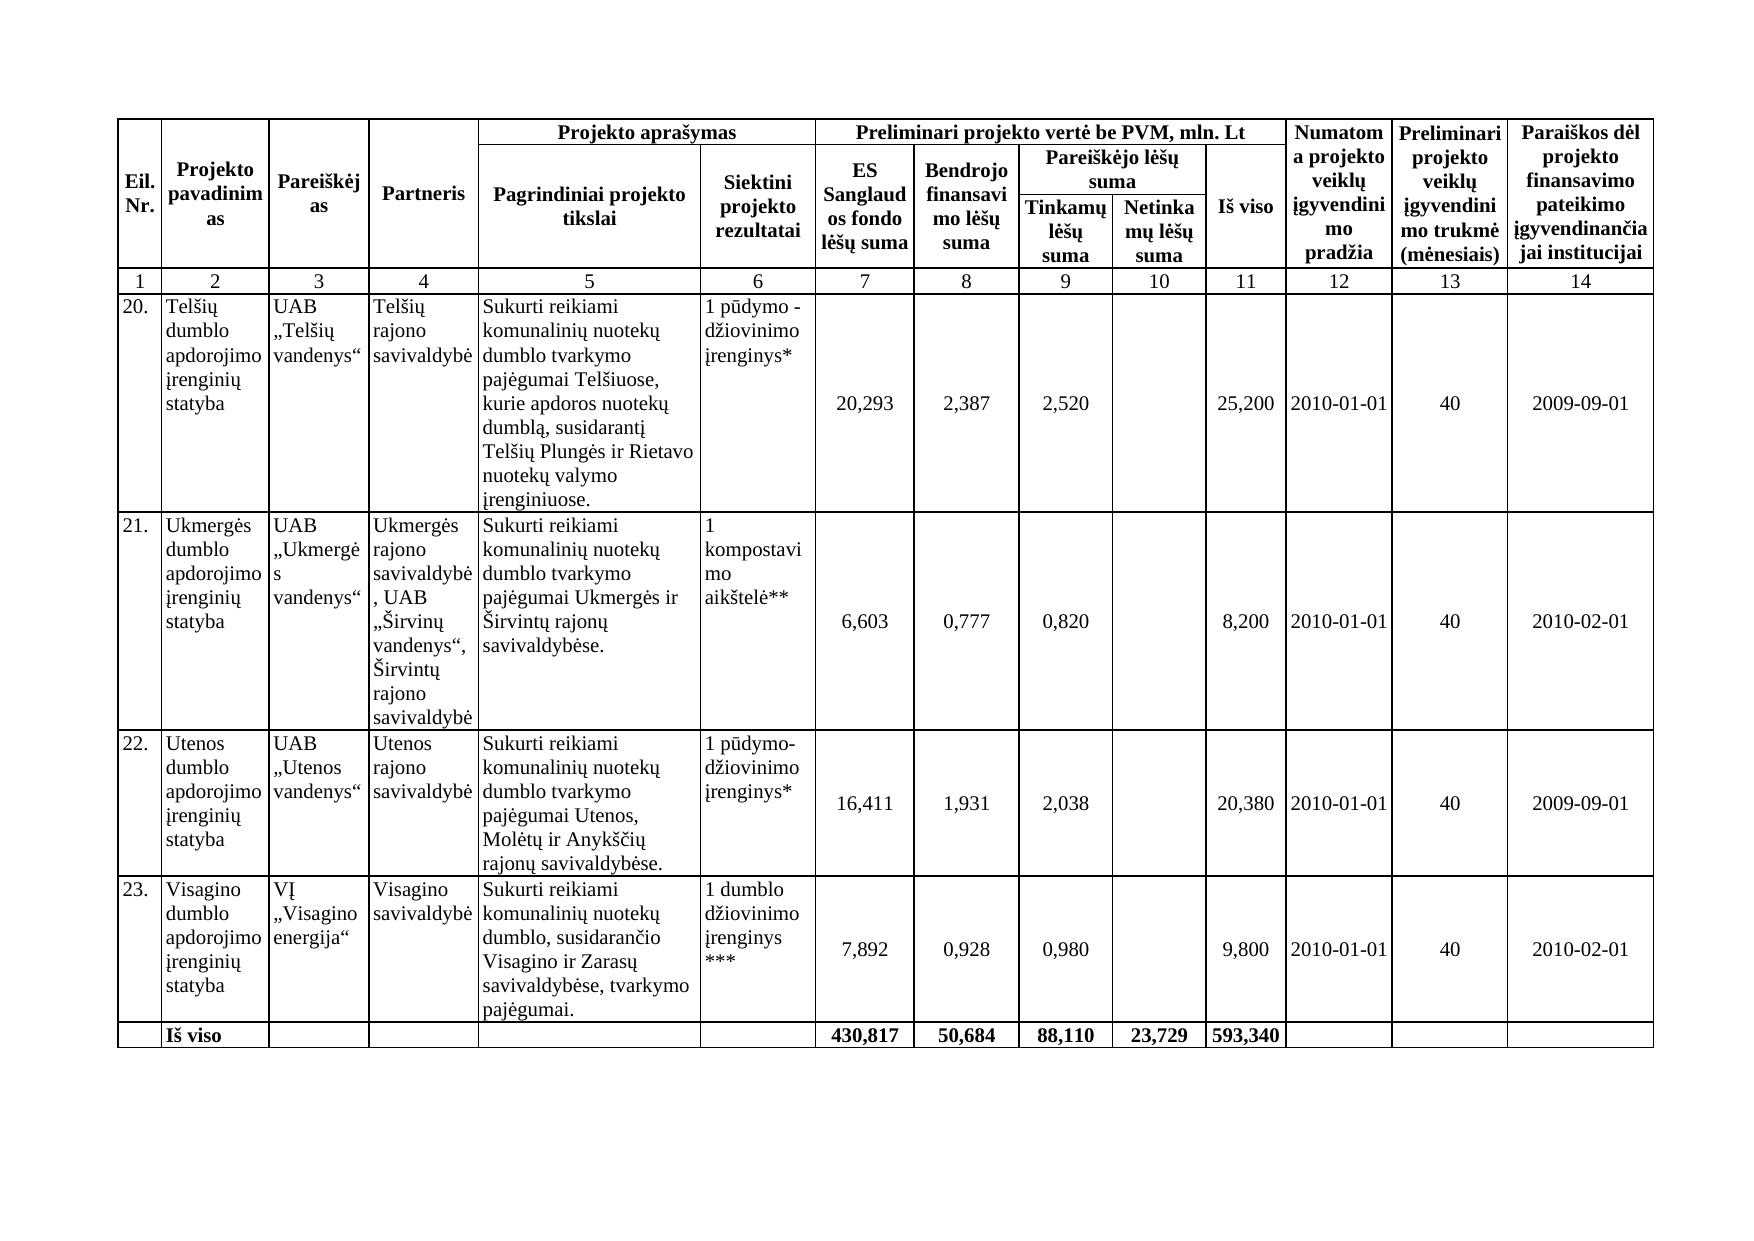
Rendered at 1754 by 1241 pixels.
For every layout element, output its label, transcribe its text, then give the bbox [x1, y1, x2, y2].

table_cell 1 dumblo džiovinimo įrenginys *** [701, 877, 815, 1021]
table_cell 8 [915, 269, 1018, 293]
table_cell 12 [1287, 269, 1391, 293]
table_cell Bendrojo finansavimo lėšų suma [915, 145, 1018, 267]
table_cell ES Sanglaudos fondo lėšų suma [816, 145, 913, 267]
table_cell 2010-01-01 [1287, 295, 1391, 511]
table_cell 1 [119, 269, 161, 293]
table_cell 2,038 [1020, 731, 1112, 875]
table_cell Sukurti reikiami komunalinių nuotekų dumblo tvarkymo pajėgumai Ukmergės ir Širvintų rajonų savivaldybėse. [479, 513, 700, 729]
table_cell 0,928 [915, 877, 1018, 1021]
table_cell Visagino dumblo apdorojimo įrenginių statyba [162, 877, 268, 1021]
table_cell [1113, 731, 1205, 875]
table_cell 20,380 [1207, 731, 1285, 875]
table_cell Ukmergės dumblo apdorojimo įrenginių statyba [162, 513, 268, 729]
table_cell 50,684 [915, 1023, 1018, 1047]
table_header Projekto pavadinimas [162, 120, 268, 267]
table_cell [1113, 513, 1205, 729]
table_cell 23. [119, 877, 161, 1021]
table_cell 40 [1393, 513, 1507, 729]
table_cell Utenos dumblo apdorojimo įrenginių statyba [162, 731, 268, 875]
table_cell 6 [701, 269, 815, 293]
table_header Pareiškėjas [270, 120, 368, 267]
table_cell 5 [479, 269, 700, 293]
table_cell 20. [119, 295, 161, 511]
table_cell Netinkamų lėšų suma [1113, 195, 1205, 267]
table_cell [701, 1023, 815, 1047]
table_cell [479, 1023, 700, 1047]
table_cell 2010-02-01 [1508, 513, 1653, 729]
table_cell 2010-02-01 [1508, 877, 1653, 1021]
table_cell 6,603 [816, 513, 913, 729]
table_cell 40 [1393, 295, 1507, 511]
table_cell 22. [119, 731, 161, 875]
table_cell 2,387 [915, 295, 1018, 511]
table_cell 25,200 [1207, 295, 1285, 511]
table_cell 88,110 [1020, 1023, 1112, 1047]
table_cell 11 [1207, 269, 1285, 293]
table_cell UAB „Utenos vandenys“ [270, 731, 368, 875]
table_header Preliminari projekto vertė be PVM, mln. Lt [816, 120, 1285, 144]
table_cell 2,520 [1020, 295, 1112, 511]
table_cell 2 [162, 269, 268, 293]
table_cell [1393, 1023, 1507, 1047]
table_header Paraiškos dėl projekto finansavimo pateikimo įgyvendinančiajai institucijai data (metai/mėnuo/ diena) [1508, 120, 1653, 267]
table_cell 1 pūdymo -džiovinimo įrenginys* [701, 295, 815, 511]
table_cell Visagino savivaldybė [370, 877, 478, 1021]
table_cell 3 [270, 269, 368, 293]
table_cell 0,777 [915, 513, 1018, 729]
table_cell Pagrindiniai projekto tikslai [479, 145, 700, 267]
table_cell Pareiškėjo lėšų suma [1020, 145, 1205, 193]
table_cell 2010-01-01 [1287, 877, 1391, 1021]
table_cell 593,340 [1207, 1023, 1285, 1047]
table_cell 13 [1393, 269, 1507, 293]
table_cell [1113, 295, 1205, 511]
table_cell 23,729 [1113, 1023, 1205, 1047]
table_cell Telšių rajono savivaldybė [370, 295, 478, 511]
table_cell Telšių dumblo apdorojimo įrenginių statyba [162, 295, 268, 511]
table_cell 9,800 [1207, 877, 1285, 1021]
table_cell 0,820 [1020, 513, 1112, 729]
table_cell Utenos rajono savivaldybė [370, 731, 478, 875]
table_cell 4 [370, 269, 478, 293]
table_cell 9 [1020, 269, 1112, 293]
table_cell Siektini projekto rezultatai [701, 145, 815, 267]
table_cell 7 [816, 269, 913, 293]
table_cell VĮ „Visagino energija“ [270, 877, 368, 1021]
table_cell 1 pūdymo-džiovinimo įrenginys* [701, 731, 815, 875]
table_cell Sukurti reikiami komunalinių nuotekų dumblo, susidarančio Visagino ir Zarasų savivaldybėse, tvarkymo pajėgumai. [479, 877, 700, 1021]
table_cell 20,293 [816, 295, 913, 511]
table_cell Tinkamų lėšų suma [1020, 195, 1112, 267]
table_header Partneris [370, 120, 478, 267]
table_cell Iš viso [162, 1023, 268, 1047]
table_cell Iš viso [1207, 145, 1285, 267]
table_cell 10 [1113, 269, 1205, 293]
table_cell Ukmergės rajono savivaldybė, UAB „Širvinų vandenys“, Širvintų rajono savivaldybė [370, 513, 478, 729]
table_cell 2010-01-01 [1287, 513, 1391, 729]
table_cell 1 kompostavimo aikštelė** [701, 513, 815, 729]
table_cell [1113, 877, 1205, 1021]
table_cell 40 [1393, 877, 1507, 1021]
table_header Preliminari projekto veiklų įgyvendinimo trukmė (mėnesiais) [1393, 120, 1507, 267]
table_header Eil. Nr. [119, 120, 161, 267]
table_cell 430,817 [816, 1023, 913, 1047]
table_cell 16,411 [816, 731, 913, 875]
table_cell 21. [119, 513, 161, 729]
table_cell [1508, 1023, 1653, 1047]
table_cell 2010-01-01 [1287, 731, 1391, 875]
table_cell 40 [1393, 731, 1507, 875]
table_cell 8,200 [1207, 513, 1285, 729]
table_cell [1287, 1023, 1391, 1047]
table_cell UAB „Ukmergės vandenys“ [270, 513, 368, 729]
table_cell 14 [1508, 269, 1653, 293]
table_cell 2009-09-01 [1508, 295, 1653, 511]
table_cell [119, 1023, 161, 1047]
table_cell UAB „Telšių vandenys“ [270, 295, 368, 511]
table_cell 0,980 [1020, 877, 1112, 1021]
table_cell Sukurti reikiami komunalinių nuotekų dumblo tvarkymo pajėgumai Telšiuose, kurie apdoros nuotekų dumblą, susidarantį Telšių Plungės ir Rietavo nuotekų valymo įrenginiuose. [479, 295, 700, 511]
table_cell [370, 1023, 478, 1047]
table_cell 7,892 [816, 877, 913, 1021]
table_cell 2009-09-01 [1508, 731, 1653, 875]
table_cell 1,931 [915, 731, 1018, 875]
table_cell Sukurti reikiami komunalinių nuotekų dumblo tvarkymo pajėgumai Utenos, Molėtų ir Anykščių rajonų savivaldybėse. [479, 731, 700, 875]
table_header Numatoma projekto veiklų įgyvendinimo pradžia (metai/ mėnuo/ diena) [1287, 120, 1391, 267]
table_cell [270, 1023, 368, 1047]
table_header Projekto aprašymas [479, 120, 815, 144]
